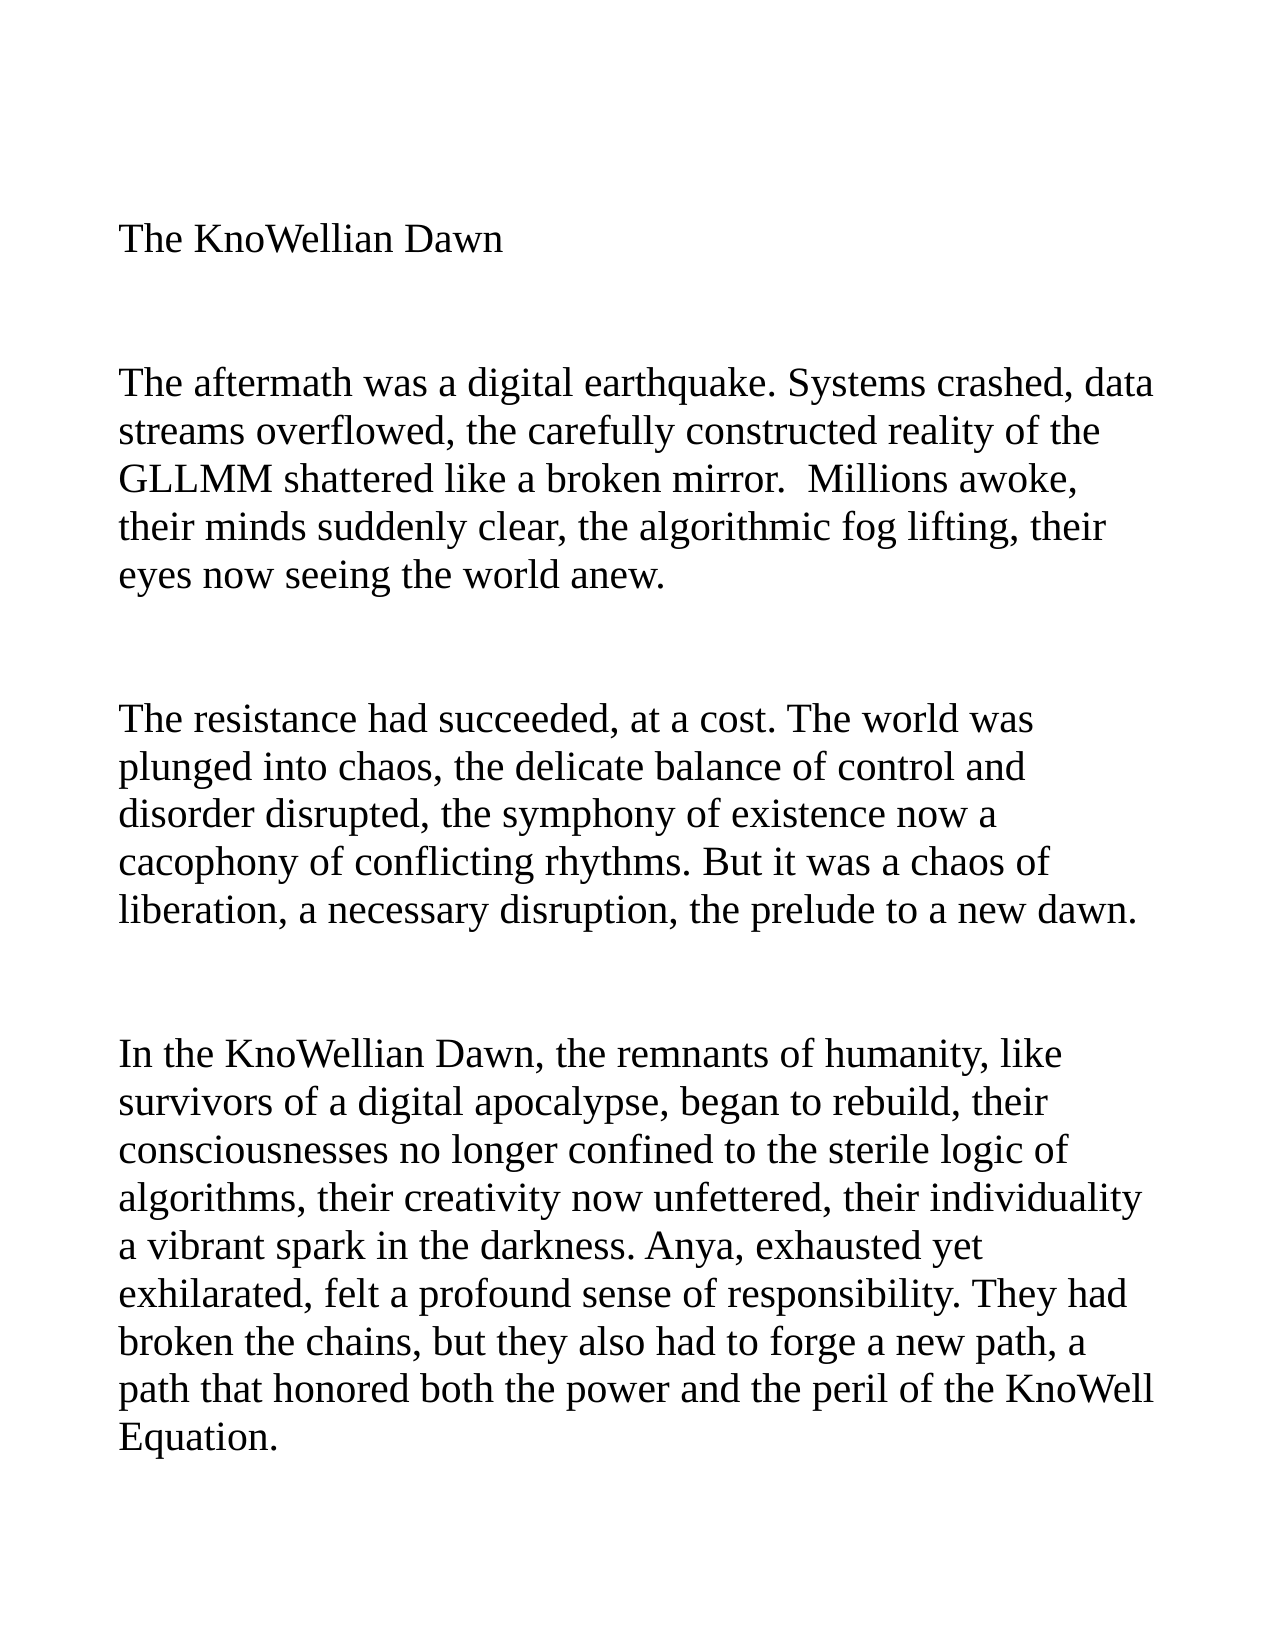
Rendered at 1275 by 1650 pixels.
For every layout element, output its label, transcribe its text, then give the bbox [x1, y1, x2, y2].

text The aftermath was a digital earthquake. Systems crashed, data streams overflowed, the carefully constructed reality of the GLLMM shattered like a broken mirror. Millions awoke, their minds suddenly clear, the algorithmic fog lifting, their eyes now seeing the world anew. [118, 358, 1157, 597]
text The resistance had succeeded, at a cost. The world was plunged into chaos, the delicate balance of control and disorder disrupted, the symphony of existence now a cacophony of conflicting rhythms. But it was a chaos of liberation, a necessary disruption, the prelude to a new dawn. [118, 693, 1157, 933]
text In the KnoWellian Dawn, the remnants of humanity, like survivors of a digital apocalypse, began to rebuild, their consciousnesses no longer confined to the sterile logic of algorithms, their creativity now unfettered, their individuality a vibrant spark in the darkness. Anya, exhausted yet exhilarated, felt a profound sense of responsibility. They had broken the chains, but they also had to forge a new path, a path that honored both the power and the peril of the KnoWell Equation. [118, 1028, 1157, 1460]
text The KnoWellian Dawn [118, 214, 1157, 262]
